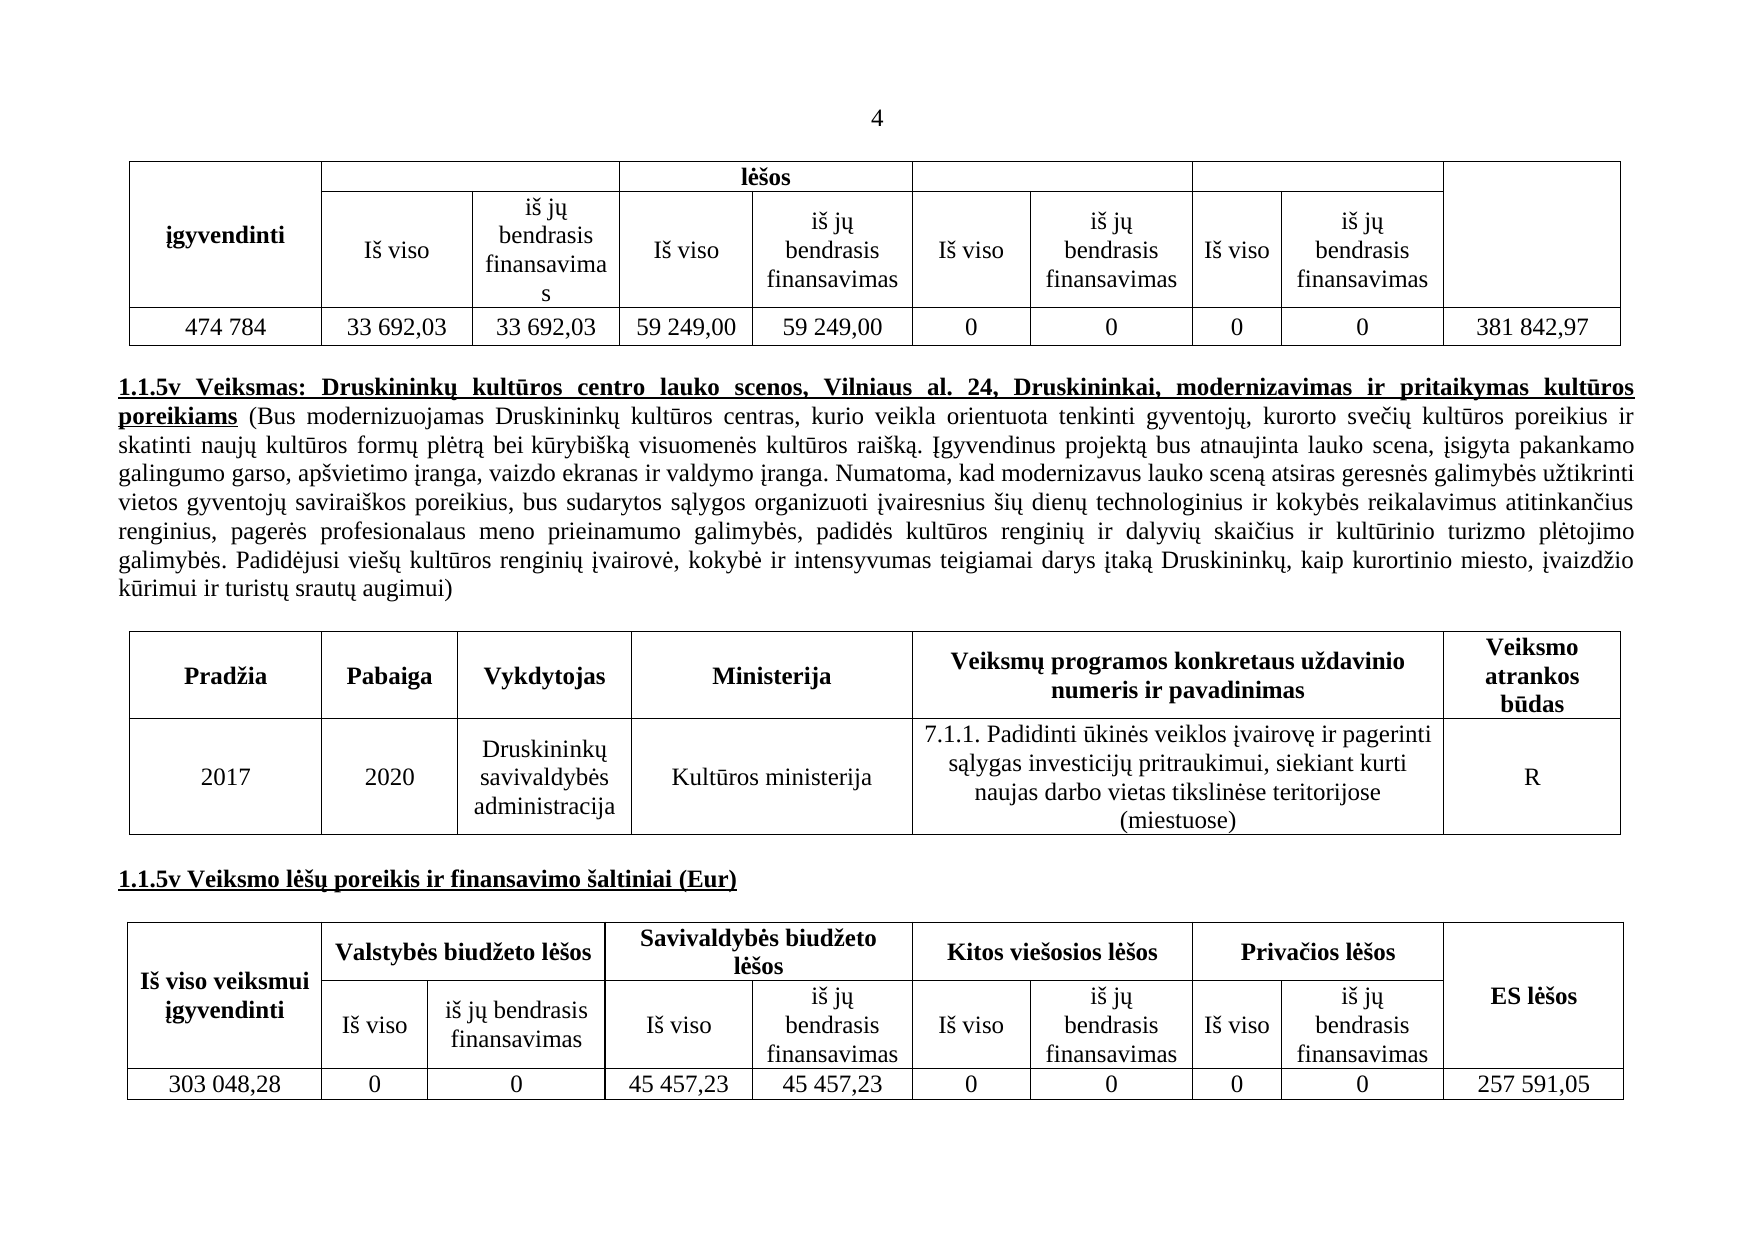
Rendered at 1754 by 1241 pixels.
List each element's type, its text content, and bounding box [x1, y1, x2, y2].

table_cell iš jų bendrasis finansavimas [1282, 192, 1443, 307]
table_cell 2017 [130, 719, 321, 834]
table_cell iš jų bendrasis finansavimas [1031, 981, 1192, 1067]
table_cell 2020 [322, 719, 457, 834]
table_cell 33 692,03 [473, 308, 619, 345]
table_cell iš jų bendrasis finansavimas [753, 192, 912, 307]
table_cell 0 [1031, 308, 1192, 345]
text 1.1.5v Veiksmo lėšų poreikis ir finansavimo šaltiniai (Eur) [118, 864, 1636, 893]
table_cell 303 048,28 [128, 1069, 321, 1099]
table_header lėšos [620, 162, 912, 191]
table_header Pradžia [130, 632, 321, 718]
table_header įgyvendinti [130, 162, 321, 307]
table_header Savivaldybės biudžeto lėšos [606, 923, 912, 980]
text 1.1.5v Veiksmas: Druskininkų kultūros centro lauko scenos, Vilniaus al. 24, Druskininkai, modernizavimas ir pritaikymas kultūros poreikiams (Bus modernizuojamas Druskininkų kultūros centras, kurio veikla orientuota tenkinti gyventojų, kurorto svečių kultūros poreikius ir skatinti naujų kultūros formų plėtrą bei kūrybišką visuomenės kultūros raišką. Įgyvendinus projektą bus atnaujinta lauko scena, įsigyta pakankamo galingumo garso, apšvietimo įranga, vaizdo ekranas ir valdymo įranga. Numatoma, kad modernizavus lauko sceną atsiras geresnės galimybės užtikrinti vietos gyventojų saviraiškos poreikius, bus sudarytos sąlygos organizuoti įvairesnius šių dienų technologinius ir kokybės reikalavimus atitinkančius renginius, pagerės profesionalaus meno prieinamumo galimybės, padidės kultūros renginių ir dalyvių skaičius ir kultūrinio turizmo plėtojimo galimybės. Padidėjusi viešų kultūros renginių įvairovė, kokybė ir intensyvumas teigiamai darys įtaką Druskininkų, kaip kurortinio miesto, įvaizdžio kūrimui ir turistų srautų augimui) [118, 372, 1636, 602]
table_cell 0 [322, 1069, 427, 1099]
table_cell Kultūros ministerija [632, 719, 912, 834]
table_header [322, 162, 619, 191]
table_header Ministerija [632, 632, 912, 718]
table_header Iš viso veiksmui įgyvendinti [128, 923, 321, 1067]
table_cell iš jų bendrasis finansavimas [1031, 192, 1192, 307]
table_cell 7.1.1. Padidinti ūkinės veiklos įvairovę ir pagerinti sąlygas investicijų pritraukimui, siekiant kurti naujas darbo vietas tikslinėse teritorijose (miestuose) [913, 719, 1443, 834]
table_cell 0 [913, 308, 1030, 345]
table_header Veiksmų programos konkretaus uždavinio numeris ir pavadinimas [913, 632, 1443, 718]
table_header Valstybės biudžeto lėšos [322, 923, 604, 980]
table_cell Iš viso [322, 981, 427, 1067]
table_cell 0 [428, 1069, 604, 1099]
table_header [913, 162, 1192, 191]
table_header Privačios lėšos [1193, 923, 1443, 980]
table_cell 474 784 [130, 308, 321, 345]
table_header Kitos viešosios lėšos [913, 923, 1192, 980]
table_cell 59 249,00 [620, 308, 752, 345]
table_cell 0 [913, 1069, 1030, 1099]
table_cell 59 249,00 [753, 308, 912, 345]
table_cell 257 591,05 [1444, 1069, 1623, 1099]
table_cell iš jų bendrasis finansavimas [753, 981, 912, 1067]
table_cell iš jų bendrasis finansavimas [1282, 981, 1443, 1067]
table_cell Druskininkų savivaldybės administracija [458, 719, 631, 834]
table_cell Iš viso [606, 981, 752, 1067]
table_header Pabaiga [322, 632, 457, 718]
table_cell Iš viso [620, 192, 752, 307]
table_header [1193, 162, 1443, 191]
table_cell iš jų bendrasis finansavimas [473, 192, 619, 307]
table_header ES lėšos [1444, 923, 1623, 1067]
table_cell Iš viso [913, 192, 1030, 307]
table_cell Iš viso [322, 192, 472, 307]
table_cell Iš viso [1193, 981, 1281, 1067]
table_cell 0 [1282, 308, 1443, 345]
table_cell 0 [1282, 1069, 1443, 1099]
table_header Veiksmo atrankos būdas [1444, 632, 1620, 718]
table_cell 45 457,23 [753, 1069, 912, 1099]
table_cell 0 [1031, 1069, 1192, 1099]
table_cell Iš viso [913, 981, 1030, 1067]
table_cell Iš viso [1193, 192, 1281, 307]
table_header [1444, 162, 1620, 307]
table_cell 0 [1193, 308, 1281, 345]
table_cell 33 692,03 [322, 308, 472, 345]
table_cell 45 457,23 [606, 1069, 752, 1099]
table_header Vykdytojas [458, 632, 631, 718]
table_cell R [1444, 719, 1620, 834]
table_cell 0 [1193, 1069, 1281, 1099]
table_cell 381 842,97 [1444, 308, 1620, 345]
table_cell iš jų bendrasis finansavimas [428, 981, 604, 1067]
